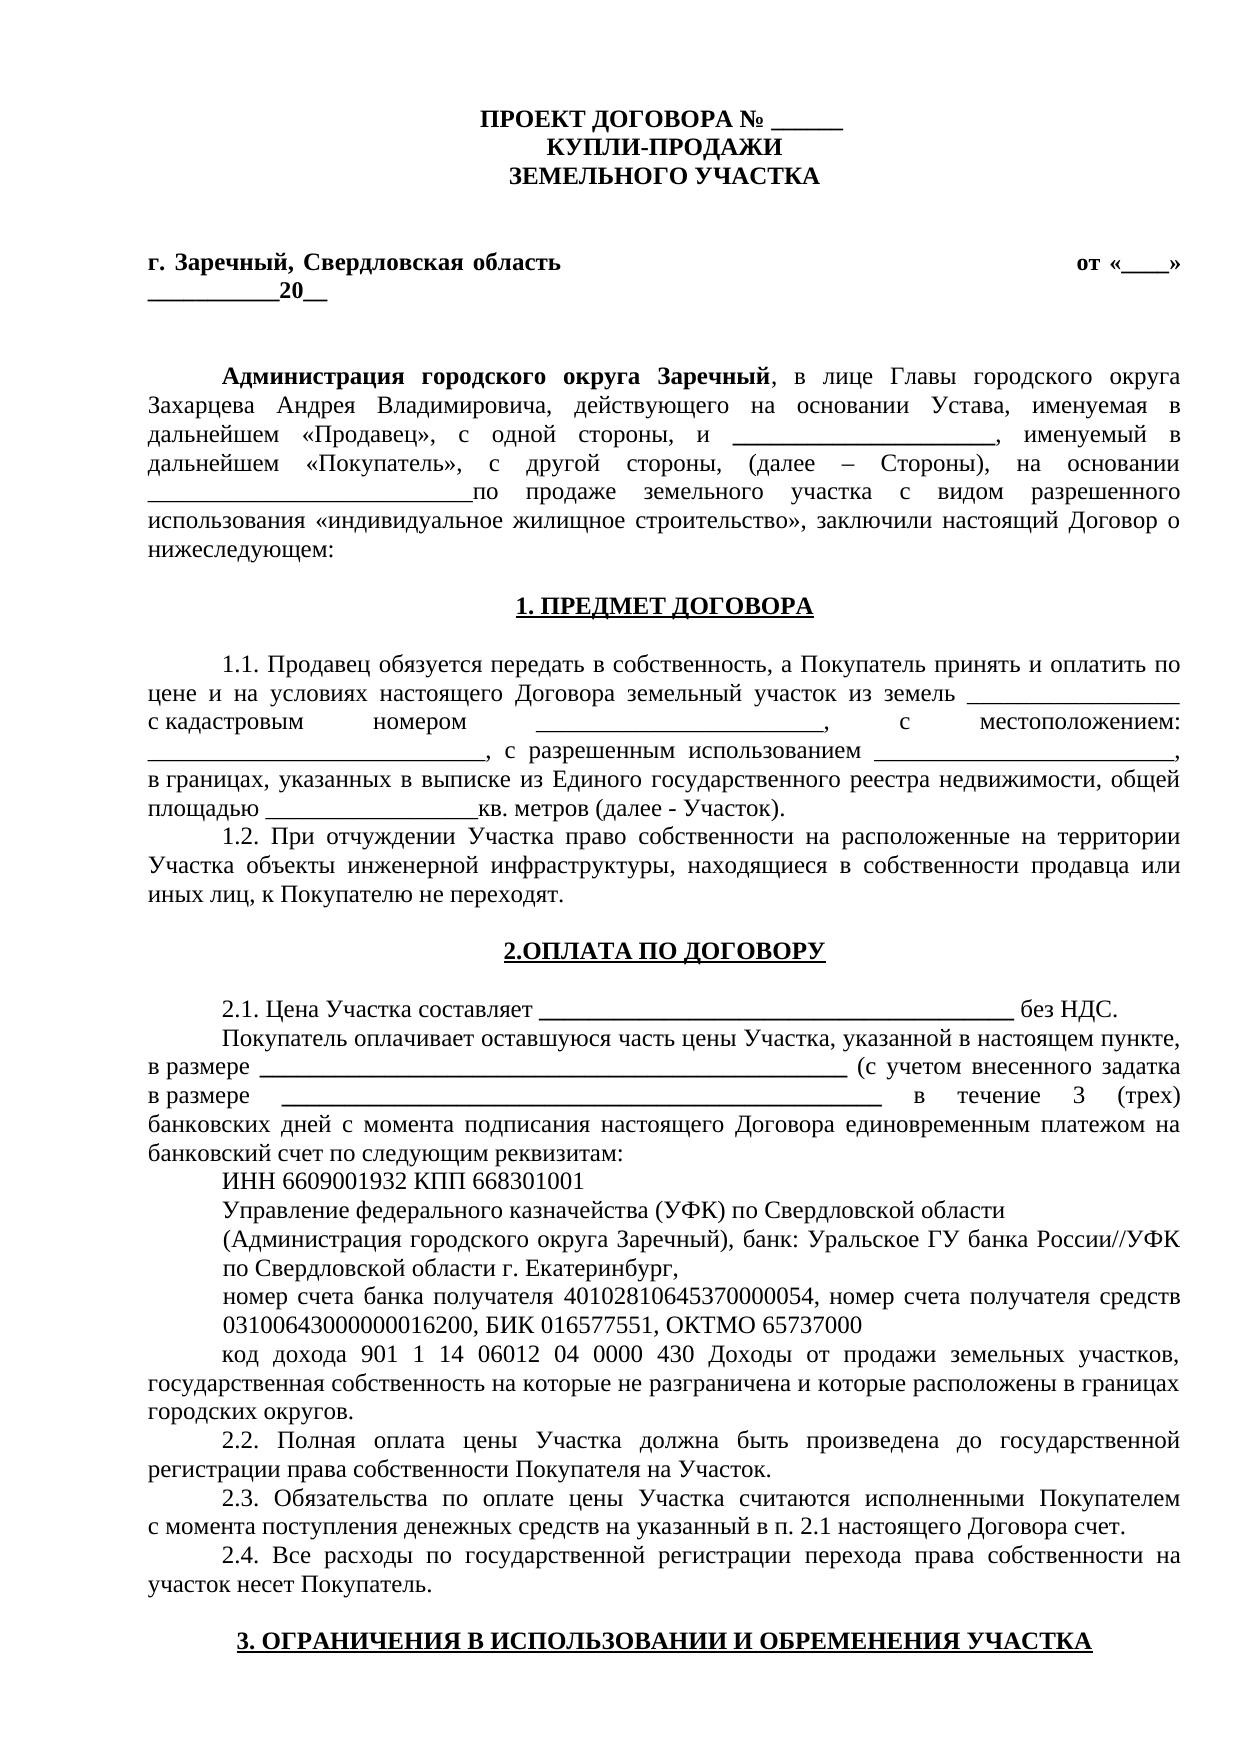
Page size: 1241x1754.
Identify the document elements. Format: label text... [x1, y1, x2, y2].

text 1.1. Продавец обязуется передать в собственность, а Покупатель принять и оплатить по цене и на условиях настоящего Договора земельный участок из земель _________________ с кадастровым номером _______________________, с местоположением: ___________________________, с разрешенным использованием ________________________, в границах, указанных в выписке из Единого государственного реестра недвижимости, общей площадью _________________кв. метров (далее - Участок). [148, 649, 1181, 821]
text Покупатель оплачивает оставшуюся часть цены Участка, указанной в настоящем пункте, в размере _______________________________________________ (с учетом внесенного задатка в размере ________________________________________________ в течение 3 (трех) банковских дней с момента подписания настоящего Договора единовременным платежом на банковский счет по следующим реквизитам: [148, 1023, 1181, 1166]
text 2.2. Полная оплата цены Участка должна быть произведена до государственной регистрации права собственности Покупателя на Участок. [148, 1425, 1181, 1483]
text Управление федерального казначейства (УФК) по Свердловской области [148, 1195, 1181, 1224]
text Администрация городского округа Заречный, в лице Главы городского округа Захарцева Андрея Владимировича, действующего на основании Устава, именуемая в дальнейшем «Продавец», с одной стороны, и _____________________, именуемый в дальнейшем «Покупатель», с другой стороны, (далее – Стороны), на основании __________________________по продаже земельного участка с видом разрешенного использования «индивидуальное жилищное строительство», заключили настоящий Договор о нижеследующем: [148, 361, 1181, 563]
text г. Заречный, Свердловская область от «____» ___________20__ [148, 247, 1181, 304]
text 2.3. Обязательства по оплате цены Участка считаются исполненными Покупателем с момента поступления денежных средств на указанный в п. 2.1 настоящего Договора счет. [148, 1483, 1181, 1540]
text 2.1. Цена Участка составляет ______________________________________ без НДС. [148, 994, 1181, 1023]
text КУПЛИ-ПРОДАЖИ [148, 132, 1181, 161]
text 3. ОГРАНИЧЕНИЯ В ИСПОЛЬЗОВАНИИ И ОБРЕМЕНЕНИЯ УЧАСТКА [148, 1626, 1181, 1655]
text код дохода 901 1 14 06012 04 0000 430 Доходы от продажи земельных участков, государственная собственность на которые не разграничена и которые расположены в границах городских округов. [148, 1339, 1181, 1425]
text 1.2. При отчуждении Участка право собственности на расположенные на территории Участка объекты инженерной инфраструктуры, находящиеся в собственности продавца или иных лиц, к Покупателю не переходят. [148, 821, 1181, 908]
text ПРОЕКТ ДОГОВОРА № ______ [148, 104, 1181, 132]
text ИНН 6609001932 КПП 668301001 [148, 1166, 1181, 1195]
text ЗЕМЕЛЬНОГО УЧАСТКА [148, 161, 1181, 190]
text (Администрация городского округа Заречный), банк: Уральское ГУ банка России//УФК по Свердловской области г. Екатеринбург, [223, 1224, 1181, 1281]
text 1. ПРЕДМЕТ ДОГОВОРА [148, 591, 1181, 620]
text 2.ОПЛАТА ПО ДОГОВОРУ [148, 936, 1181, 965]
text номер счета банка получателя 40102810645370000054, номер счета получателя средств 03100643000000016200, БИК 016577551, ОКТМО 65737000 [223, 1281, 1181, 1339]
text 2.4. Все расходы по государственной регистрации перехода права собственности на участок несет Покупатель. [148, 1540, 1181, 1598]
